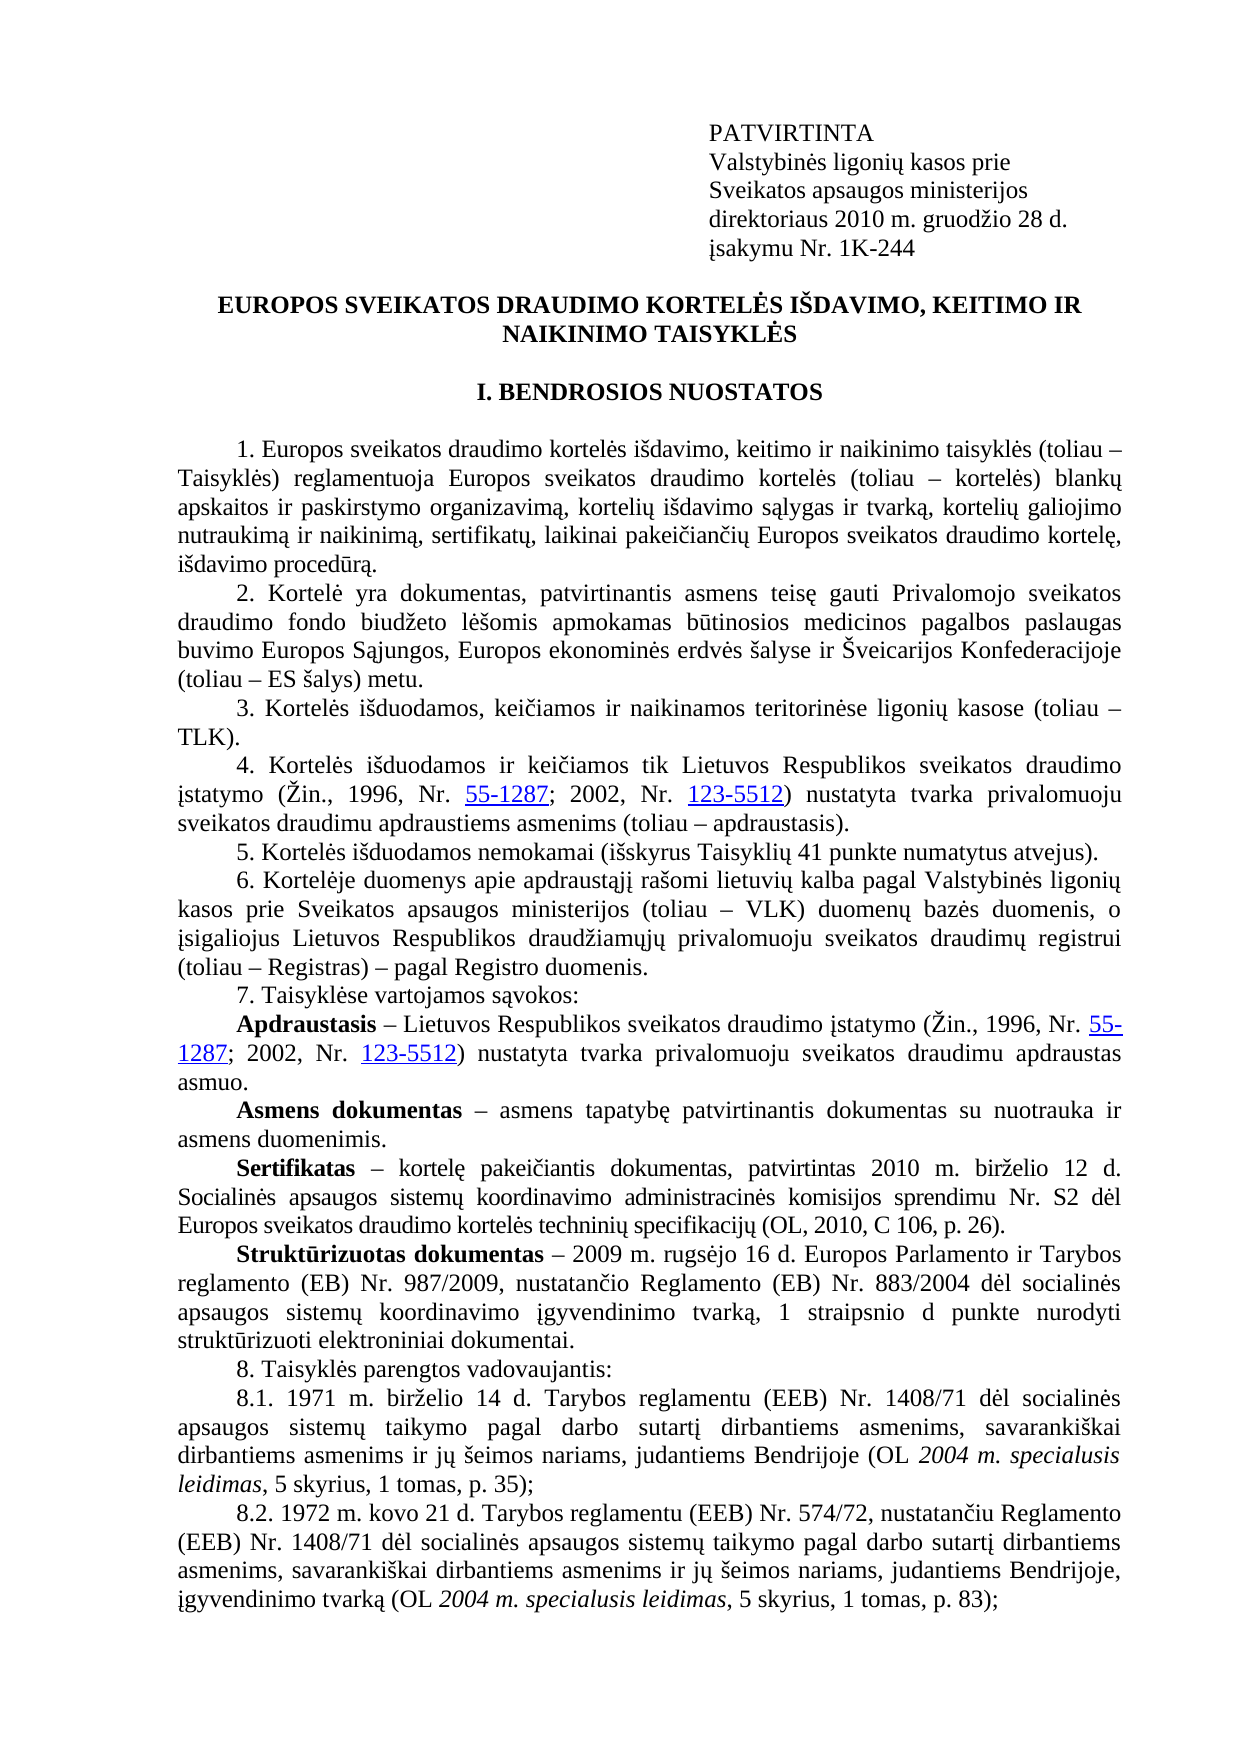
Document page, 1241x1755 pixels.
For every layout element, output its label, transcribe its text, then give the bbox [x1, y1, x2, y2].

text Sveikatos apsaugos ministerijos [177, 176, 1122, 204]
text 3. Kortelės išduodamos, keičiamos ir naikinamos teritorinėse ligonių kasose (toliau –TLK). [177, 693, 1122, 751]
text EUROPOS SVEIKATOS DRAUDIMO KORTELĖS IŠDAVIMO, KEITIMO IR NAIKINIMO TAISYKLĖS [177, 291, 1122, 348]
text 8.1. 1971 m. birželio 14 d. Tarybos reglamentu (EEB) Nr. 1408/71 dėl socialinės apsaugos sistemų taikymo pagal darbo sutartį dirbantiems asmenims, savarankiškai dirbantiems asmenims ir jų šeimos nariams, judantiems Bendrijoje (OL 2004 m. specialusis leidimas, 5 skyrius, 1 tomas, p. 35); [177, 1383, 1122, 1498]
text Valstybinės ligonių kasos prie [177, 147, 1122, 176]
text Asmens dokumentas – asmens tapatybę patvirtinantis dokumentas su nuotrauka ir asmens duomenimis. [177, 1096, 1122, 1153]
text direktoriaus 2010 m. gruodžio 28 d. [177, 204, 1122, 233]
text 5. Kortelės išduodamos nemokamai (išskyrus Taisyklių 41 punkte numatytus atvejus). [177, 837, 1122, 866]
text 4. Kortelės išduodamos ir keičiamos tik Lietuvos Respublikos sveikatos draudimo įstatymo (Žin., 1996, Nr. 55-1287; 2002, Nr. 123-5512) nustatyta tvarka privalomuoju sveikatos draudimu apdraustiems asmenims (toliau – apdraustasis). [177, 751, 1122, 837]
text Sertifikatas – kortelę pakeičiantis dokumentas, patvirtintas 2010 m. birželio 12 d. Socialinės apsaugos sistemų koordinavimo administracinės komisijos sprendimu Nr. S2 dėl Europos sveikatos draudimo kortelės techninių specifikacijų (OL, 2010, C 106, p. 26). [177, 1153, 1122, 1239]
text Apdraustasis – Lietuvos Respublikos sveikatos draudimo įstatymo (Žin., 1996, Nr. 55-1287; 2002, Nr. 123-5512) nustatyta tvarka privalomuoju sveikatos draudimu apdraustas asmuo. [177, 1009, 1122, 1096]
text 2. Kortelė yra dokumentas, patvirtinantis asmens teisę gauti Privalomojo sveikatos draudimo fondo biudžeto lėšomis apmokamas būtinosios medicinos pagalbos paslaugas buvimo Europos Sąjungos, Europos ekonominės erdvės šalyse ir Šveicarijos Konfederacijoje (toliau – ES šalys) metu. [177, 578, 1122, 693]
text Struktūrizuotas dokumentas – 2009 m. rugsėjo 16 d. Europos Parlamento ir Tarybos reglamento (EB) Nr. 987/2009, nustatančio Reglamento (EB) Nr. 883/2004 dėl socialinės apsaugos sistemų koordinavimo įgyvendinimo tvarką, 1 straipsnio d punkte nurodyti struktūrizuoti elektroniniai dokumentai. [177, 1239, 1122, 1354]
text 8. Taisyklės parengtos vadovaujantis: [177, 1354, 1122, 1383]
text 7. Taisyklėse vartojamos sąvokos: [177, 981, 1122, 1009]
text PATVIRTINTA [709, 118, 1122, 147]
text 8.2. 1972 m. kovo 21 d. Tarybos reglamentu (EEB) Nr. 574/72, nustatančiu Reglamento (EEB) Nr. 1408/71 dėl socialinės apsaugos sistemų taikymo pagal darbo sutartį dirbantiems asmenims, savarankiškai dirbantiems asmenims ir jų šeimos nariams, judantiems Bendrijoje, įgyvendinimo tvarką (OL 2004 m. specialusis leidimas, 5 skyrius, 1 tomas, p. 83); [177, 1498, 1122, 1613]
text 1. Europos sveikatos draudimo kortelės išdavimo, keitimo ir naikinimo taisyklės (toliau – Taisyklės) reglamentuoja Europos sveikatos draudimo kortelės (toliau – kortelės) blankų apskaitos ir paskirstymo organizavimą, kortelių išdavimo sąlygas ir tvarką, kortelių galiojimo nutraukimą ir naikinimą, sertifikatų, laikinai pakeičiančių Europos sveikatos draudimo kortelę, išdavimo procedūrą. [177, 434, 1122, 578]
text 6. Kortelėje duomenys apie apdraustąjį rašomi lietuvių kalba pagal Valstybinės ligonių kasos prie Sveikatos apsaugos ministerijos (toliau – VLK) duomenų bazės duomenis, o įsigaliojus Lietuvos Respublikos draudžiamųjų privalomuoju sveikatos draudimų registrui (toliau – Registras) – pagal Registro duomenis. [177, 866, 1122, 981]
text I. Bendrosios nuostatos [177, 377, 1122, 406]
text įsakymu Nr. 1K-244 [177, 233, 1122, 262]
